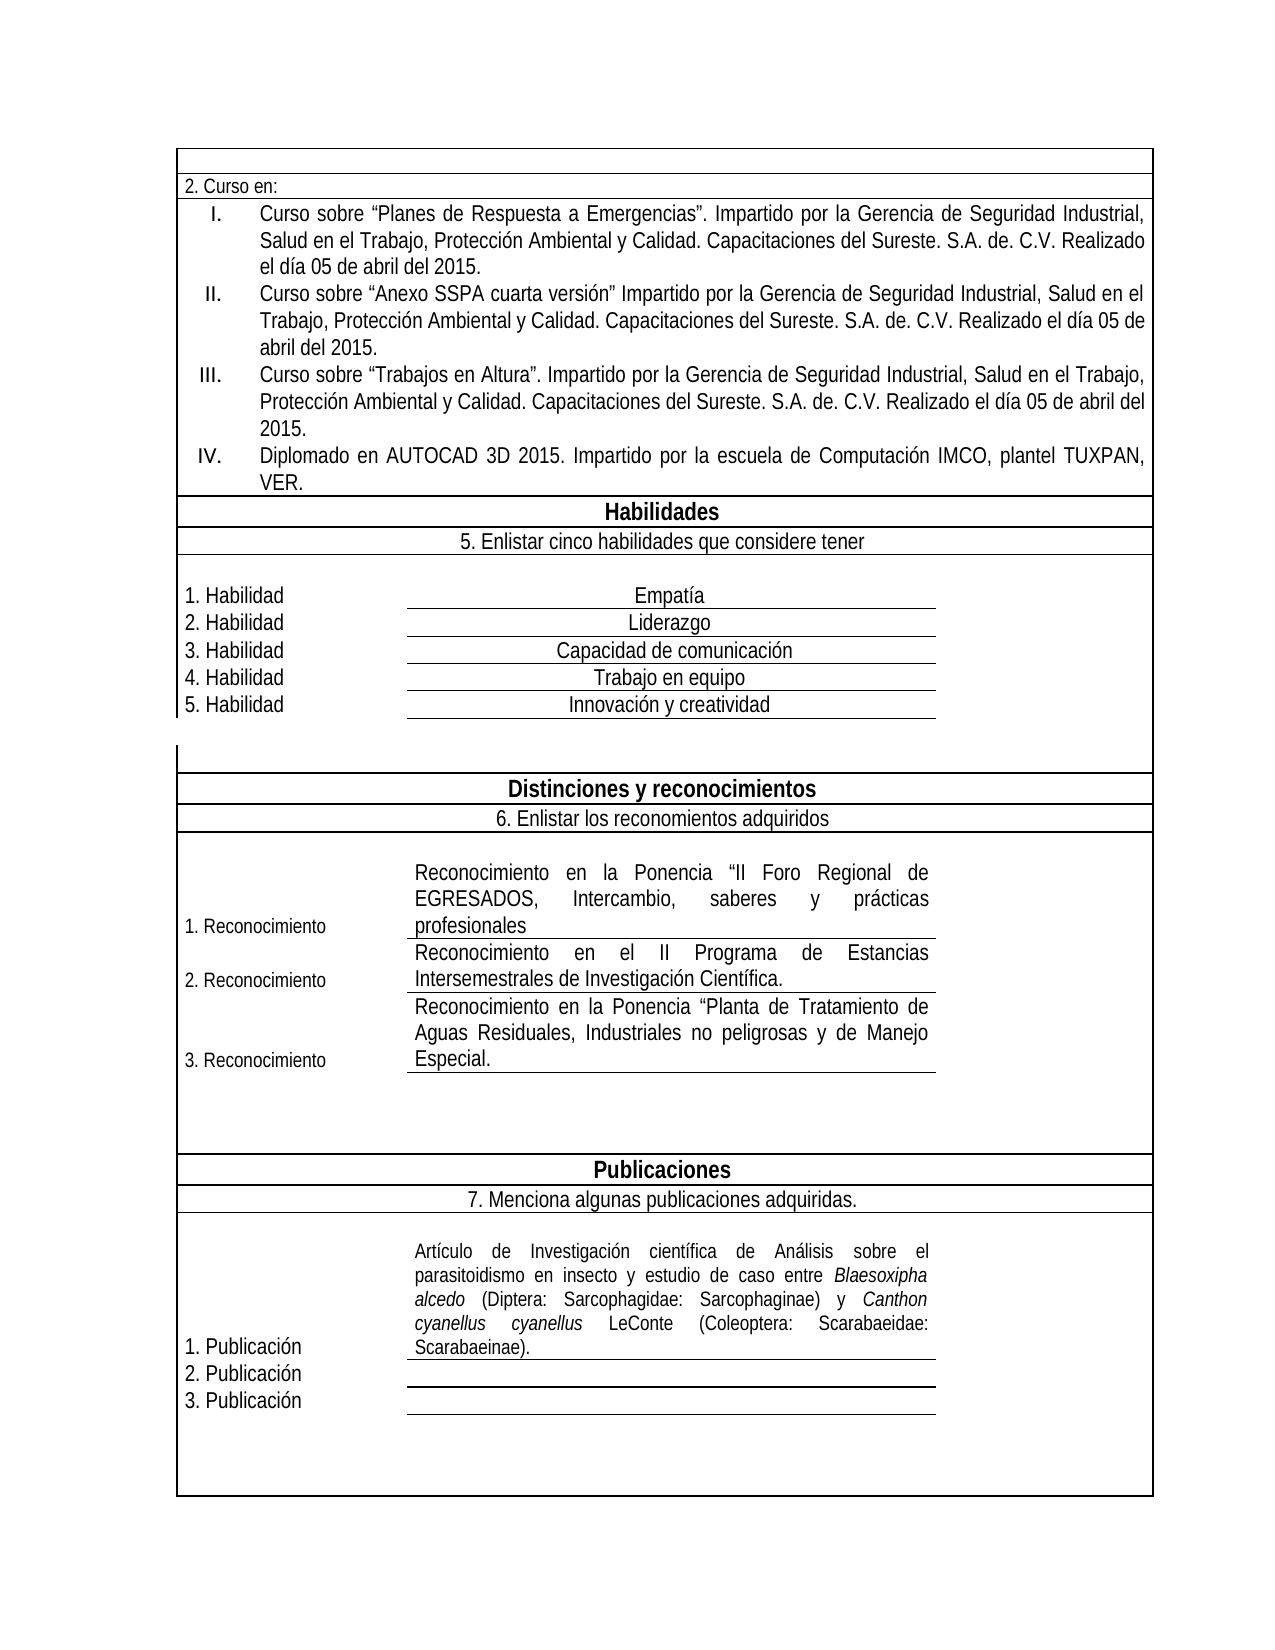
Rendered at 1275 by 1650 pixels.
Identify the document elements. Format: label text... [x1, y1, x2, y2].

table_cell [542, 1415, 624, 1441]
table_cell 3. Publicación [178, 1386, 407, 1414]
table_cell [407, 174, 542, 198]
table_cell [178, 745, 407, 772]
table_cell [837, 719, 936, 745]
table_cell 5. Enlistar cinco habilidades que considere tener [178, 528, 1152, 554]
table_cell [624, 1415, 758, 1441]
table_cell [759, 745, 837, 772]
table_cell [542, 1126, 624, 1153]
table_cell 7. Menciona algunas publicaciones adquiridas. [178, 1186, 1152, 1212]
table_cell Habilidades [178, 497, 1152, 526]
table_cell [936, 582, 1152, 608]
table_cell [936, 636, 1152, 663]
table_cell [542, 1073, 624, 1099]
table_cell [837, 1126, 936, 1153]
table_cell Reconocimiento en la Ponencia “Planta de Tratamiento de Aguas Residuales, Industriales no peligrosas y de Manejo Especial. [407, 993, 936, 1072]
table_cell [624, 1073, 758, 1099]
table_cell [936, 1072, 1152, 1099]
table_cell [178, 149, 1152, 173]
table_cell [624, 1441, 758, 1468]
table_cell [178, 833, 407, 859]
table_cell [407, 719, 542, 745]
table_cell [759, 1415, 837, 1441]
table_cell 2. Publicación [178, 1359, 407, 1386]
table_cell [936, 745, 1152, 772]
table_cell [837, 1415, 936, 1441]
table_cell 2. Reconocimiento [178, 938, 407, 992]
table_cell [936, 690, 1152, 718]
table_cell 5. Habilidad [178, 690, 407, 718]
table_cell [624, 555, 758, 582]
table_cell Reconocimiento en la Ponencia “II Foro Regional de EGRESADOS, Intercambio, saberes y prácticas profesionales [407, 859, 936, 938]
table_cell Distinciones y reconocimientos [178, 774, 1152, 803]
table_cell [837, 1213, 936, 1239]
table_cell [407, 745, 542, 772]
table_cell [936, 174, 1152, 198]
table_cell 2. Habilidad [178, 608, 407, 636]
table_cell [837, 745, 936, 772]
table_cell [837, 833, 936, 859]
table_cell [936, 555, 1152, 582]
table_cell [936, 859, 1152, 938]
table_cell [837, 555, 936, 582]
table_cell [837, 174, 936, 198]
table_cell [759, 719, 837, 745]
table_cell [759, 1468, 837, 1495]
table_cell [407, 1213, 542, 1239]
table_cell [178, 1072, 407, 1099]
table_cell [624, 1099, 758, 1126]
table_cell [542, 1441, 624, 1468]
table_cell [178, 1414, 407, 1441]
table_cell [178, 1099, 407, 1126]
table_cell [407, 1388, 936, 1414]
table_cell [177, 718, 407, 745]
table_cell [624, 833, 758, 859]
table_cell Publicaciones [178, 1155, 1152, 1183]
table_cell [624, 1468, 758, 1495]
table_cell [936, 608, 1152, 636]
table_cell [624, 1126, 758, 1153]
table_cell 1. Habilidad [178, 582, 407, 608]
table_cell [759, 833, 837, 859]
table_cell [837, 1468, 936, 1495]
table_cell Capacidad de comunicación [407, 637, 936, 663]
table_cell [936, 1099, 1152, 1126]
table_cell Reconocimiento en el II Programa de Estancias Intersemestrales de Investigación Científica. [407, 939, 936, 992]
table_cell Curso sobre “Planes de Respuesta a Emergencias”. Impartido por la Gerencia de Seguridad Industrial, Salud en el Trabajo, Protección Ambiental y Calidad. Capacitaciones del Sureste. S.A. de. C.V. Realizado el día 05 de abril del 2015. Curso sobre “Anexo SSPA cuarta versión” Impartido por la Gerencia de Seguridad Industrial, Salud en el Trabajo, Protección Ambiental y Calidad. Capacitaciones del Sureste. S.A. de. C.V. Realizado el día 05 de abril del 2015. Curso sobre “Trabajos en Altura”. Impartido por la Gerencia de Seguridad Industrial, Salud en el Trabajo, Protección Ambiental y Calidad. Capacitaciones del Sureste. S.A. de. C.V. Realizado el día 05 de abril del 2015. Diplomado en AUTOCAD 3D 2015. Impartido por la escuela de Computación IMCO, plantel TUXPAN, VER. [178, 199, 1152, 495]
table_cell [936, 663, 1152, 690]
table_cell [759, 1073, 837, 1099]
table_cell [178, 1213, 407, 1239]
table_cell 2. Curso en: [178, 174, 407, 198]
table_cell [542, 555, 624, 582]
table_cell [837, 1441, 936, 1468]
table_cell [624, 719, 758, 745]
table_cell [936, 1468, 1152, 1495]
table_cell [407, 1360, 936, 1386]
table_cell [936, 718, 1152, 745]
table_cell 1. Publicación [178, 1239, 407, 1359]
table_cell [178, 1441, 407, 1468]
table_cell Artículo de Investigación científica de Análisis sobre el parasitoidismo en insecto y estudio de caso entre Blaesoxipha alcedo (Diptera: Sarcophagidae: Sarcophaginae) y Canthon cyanellus cyanellus LeConte (Coleoptera: Scarabaeidae: Scarabaeinae). [407, 1239, 936, 1359]
table_cell Innovación y creatividad [407, 691, 936, 718]
table_cell [936, 1386, 1152, 1414]
table_cell [759, 1126, 837, 1153]
table_cell [936, 1441, 1152, 1468]
table_cell [542, 719, 624, 745]
table_cell [407, 1468, 542, 1495]
table_cell [936, 1126, 1152, 1153]
table_cell [936, 992, 1152, 1072]
table_cell [542, 833, 624, 859]
table_cell [407, 1441, 542, 1468]
table_cell [936, 1414, 1152, 1441]
table_cell [407, 833, 542, 859]
table_cell [759, 1441, 837, 1468]
table_cell [407, 1099, 542, 1126]
table_cell Empatía [407, 582, 936, 608]
table_cell [759, 1099, 837, 1126]
table_cell 1. Reconocimiento [178, 859, 407, 938]
table_cell 4. Habilidad [178, 663, 407, 690]
table_cell [178, 555, 407, 582]
table_cell [936, 1359, 1152, 1386]
table_cell 3. Reconocimiento [178, 992, 407, 1072]
table_cell [542, 1468, 624, 1495]
table_cell 6. Enlistar los reconomientos adquiridos [178, 805, 1152, 831]
table_cell [407, 1126, 542, 1153]
table_cell [542, 1099, 624, 1126]
table_cell [936, 1239, 1152, 1359]
table_cell [837, 1073, 936, 1099]
table_cell [759, 174, 837, 198]
table_cell [542, 174, 624, 198]
table_cell 3. Habilidad [178, 636, 407, 663]
table_cell [407, 555, 542, 582]
table_cell [407, 1073, 542, 1099]
table_cell Trabajo en equipo [407, 664, 936, 690]
table_cell [759, 555, 837, 582]
table_cell [542, 1213, 624, 1239]
table_cell [624, 745, 758, 772]
table_cell [624, 1213, 758, 1239]
table_cell [837, 1099, 936, 1126]
table_cell [624, 174, 758, 198]
table_cell Liderazgo [407, 609, 936, 636]
table_cell [178, 1468, 407, 1495]
table_cell [542, 745, 624, 772]
table_cell [178, 1126, 407, 1153]
table_cell [936, 833, 1152, 859]
table_cell [936, 1213, 1152, 1239]
table_cell [407, 1415, 542, 1441]
table_cell [759, 1213, 837, 1239]
table_cell [936, 938, 1152, 992]
